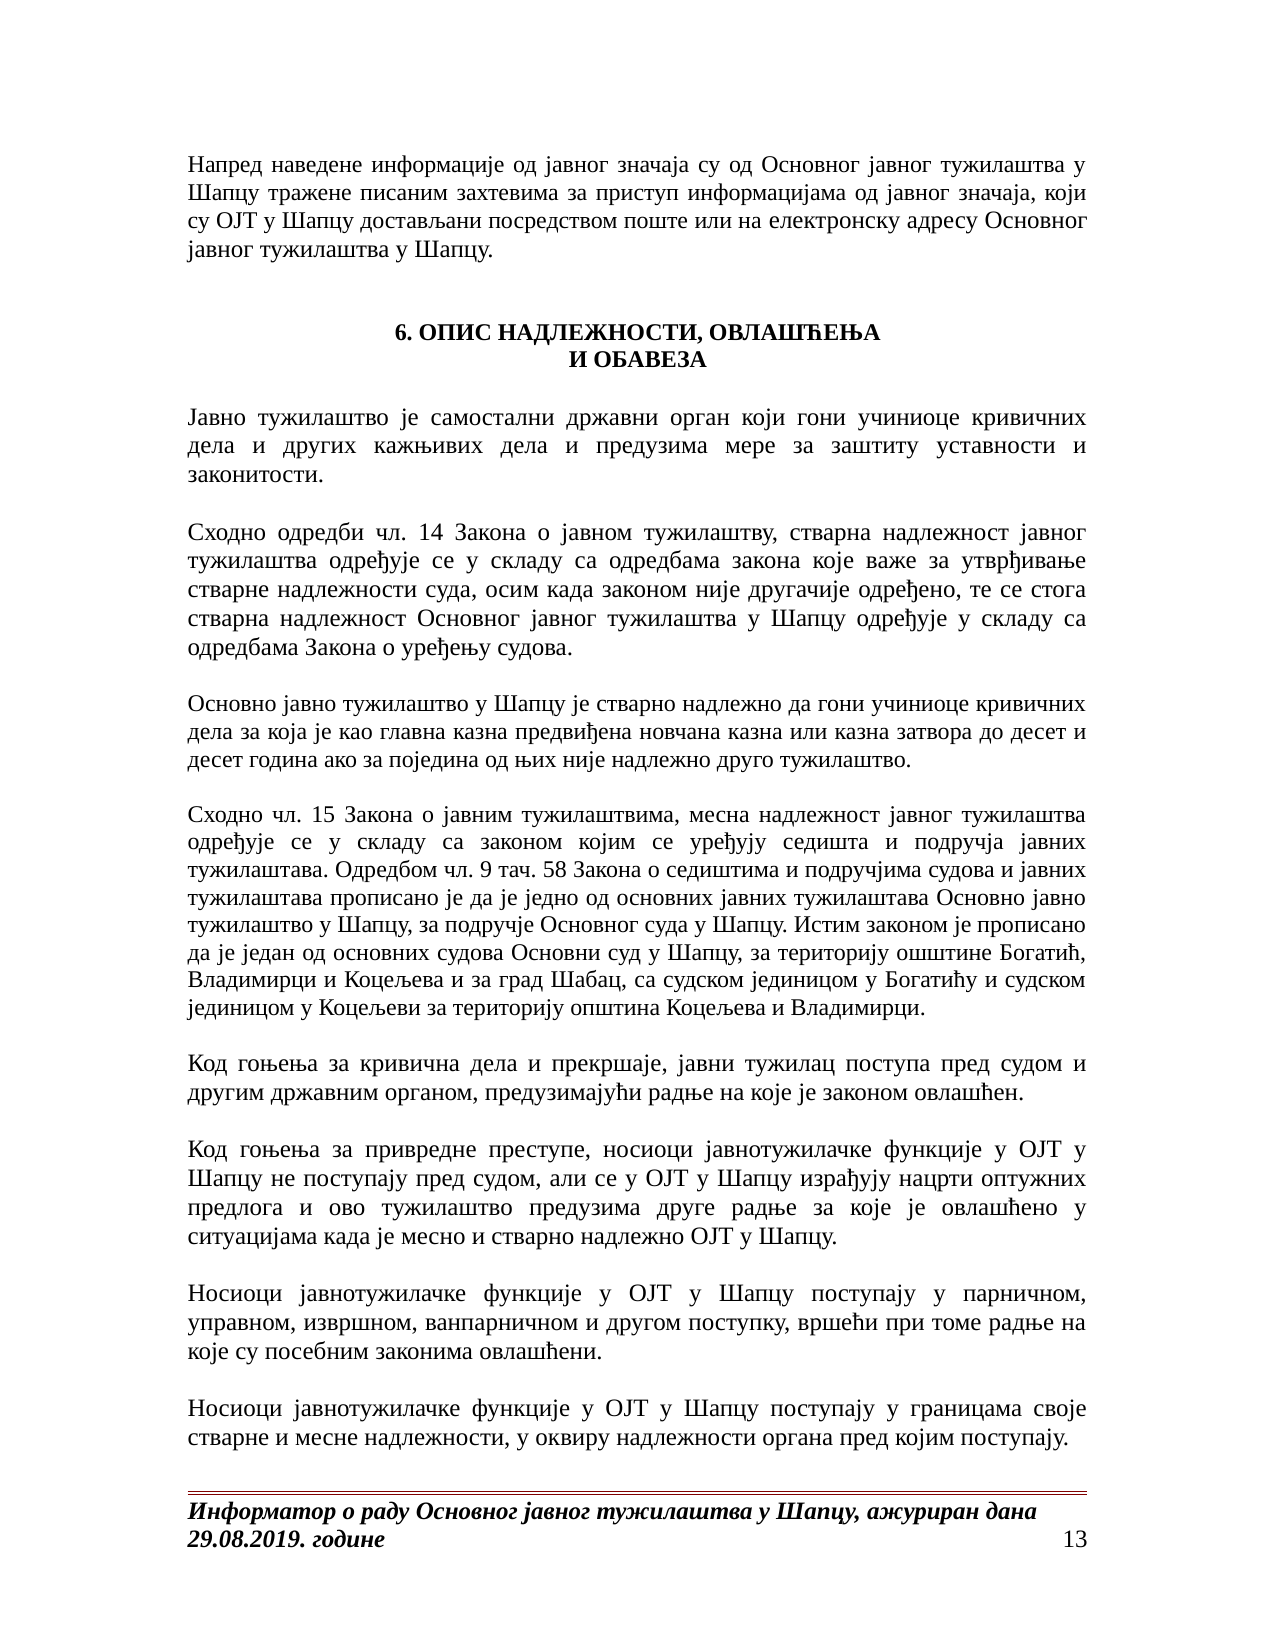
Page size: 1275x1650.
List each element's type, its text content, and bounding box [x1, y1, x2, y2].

text Јавно тужилаштво је самостални државни орган који гони учиниоце кривичних дела и других кажњивих дела и предузима мере за заштиту уставности и законитости. [187, 402, 1087, 488]
text И ОБАВЕЗА [187, 346, 1087, 373]
text Сходно одредби чл. 14 Закона о јавном тужилаштву, стварна надлежност јавног тужилаштва одређује се у складу са одредбама закона које важе за утврђивање стварне надлежности суда, осим када законом није другачије одређено, те се стога стварна надлежност Основног јавног тужилаштва у Шапцу одређује у складу са одредбама Закона о уређењу судова. [187, 517, 1087, 661]
text Код гоњења за кривична дела и прекршаје, јавни тужилац поступа пред судом и другим државним органом, предузимајући радње на које је законом овлашћен. [187, 1048, 1087, 1106]
text Носиоци јавнотужилачке функције у ОЈТ у Шапцу поступају у парничном, управном, извршном, ванпарничном и другом поступку, вршећи при томе радње на које су посебним законима овлашћени. [187, 1278, 1087, 1364]
text Код гоњења за привредне преступе, носиоци јавнотужилачке функције у ОЈТ у Шапцу не поступају пред судом, али се у ОЈТ у Шапцу израђују нацрти оптужних предлога и ово тужилаштво предузима друге радње за које је овлашћено у ситуацијама када је месно и стварно надлежно ОЈТ у Шапцу. [187, 1134, 1087, 1249]
text Сходно чл. 15 Закона о јавним тужилаштвима, месна надлежност јавног тужилаштва одређује се у складу са законом којим се уређују седишта и подручја јавних тужилаштава. Одредбом чл. 9 тач. 58 Закона о седиштима и подручјима судова и јавних тужилаштава прописано је да је једно од основних јавних тужилаштава Основно јавно тужилаштво у Шапцу, за подручје Основног суда у Шапцу. Истим законом је прописано да је један од основних судова Основни суд у Шапцу, за територију ошштине Богатић, Владимирци и Коцељева и за град Шабац, са судском јединицом у Богатићу и судском јединицом у Коцељеви за територију општина Коцељева и Владимирци. [187, 800, 1087, 1021]
text Напред наведене информације од јавног значаја су од Основног јавног тужилаштва у Шапцу тражене писаним захтевима за приступ информацијама од јавног значаја, који су ОЈТ у Шапцу достављани посредством поште или на електронску адресу Основног јавног тужилаштва у Шапцу. [187, 150, 1087, 263]
text Носиоци јавнотужилачке функције у ОЈТ у Шапцу поступају у границама своје стварне и месне надлежности, у оквиру надлежности органа пред којим поступају. [187, 1393, 1087, 1451]
text Основно јавно тужилаштво у Шапцу је стварно надлежно да гони учиниоце кривичних дела за која је као главна казна предвиђена новчана казна или казна затвора до десет и десет година ако за поједина од њих није надлежно друго тужилаштво. [187, 689, 1087, 772]
text 6. ОПИС НАДЛЕЖНОСТИ, ОВЛАШЋЕЊА [187, 318, 1087, 346]
